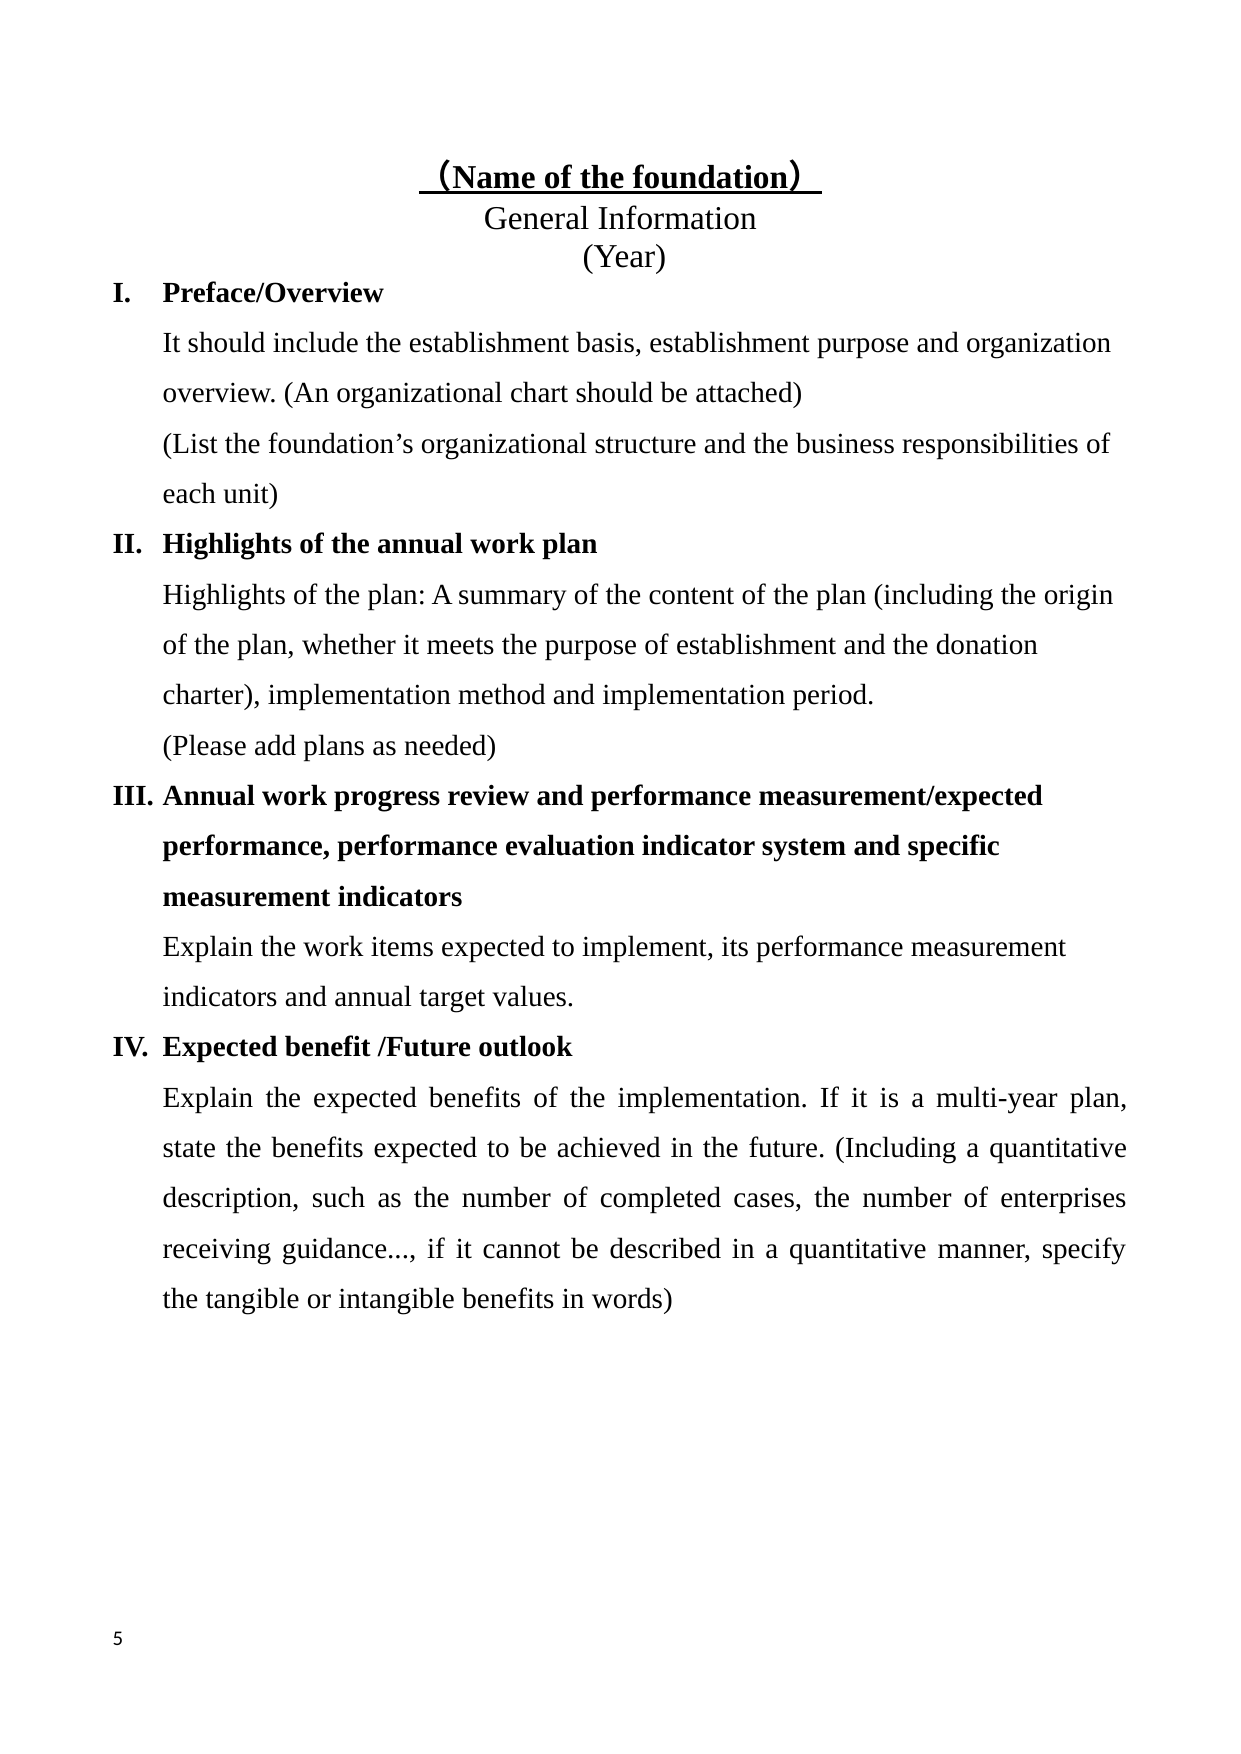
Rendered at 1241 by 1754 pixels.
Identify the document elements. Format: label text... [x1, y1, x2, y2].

text It should include the establishment basis, establishment purpose and organization overview. (An organizational chart should be attached) [162, 325, 1128, 409]
text (Please add plans as needed) [162, 728, 1128, 761]
text III. Annual work progress review and performance measurement/expected performance, performance evaluation indicator system and specific measurement indicators [112, 778, 1128, 912]
text General Information [112, 198, 1128, 237]
text （Name of the foundation） [112, 150, 1128, 198]
text Explain the expected benefits of the implementation. If it is a multi-year plan, state the benefits expected to be achieved in the future. (Including a quantitative description, such as the number of completed cases, the number of enterprises receiving guidance..., if it cannot be described in a quantitative manner, specify the tangible or intangible benefits in words) [162, 1080, 1128, 1315]
text IV. Expected benefit /Future outlook [112, 1029, 1128, 1063]
text (List the foundation’s organizational structure and the business responsibilities of each unit) [162, 426, 1128, 510]
text Highlights of the plan: A summary of the content of the plan (including the origin of the plan, whether it meets the purpose of establishment and the donation charter), implementation method and implementation period. [162, 577, 1128, 711]
text (Year) [112, 237, 1128, 275]
text II. Highlights of the annual work plan [112, 526, 1128, 560]
text I. Preface/Overview [112, 275, 1128, 308]
text Explain the work items expected to implement, its performance measurement indicators and annual target values. [162, 929, 1128, 1013]
